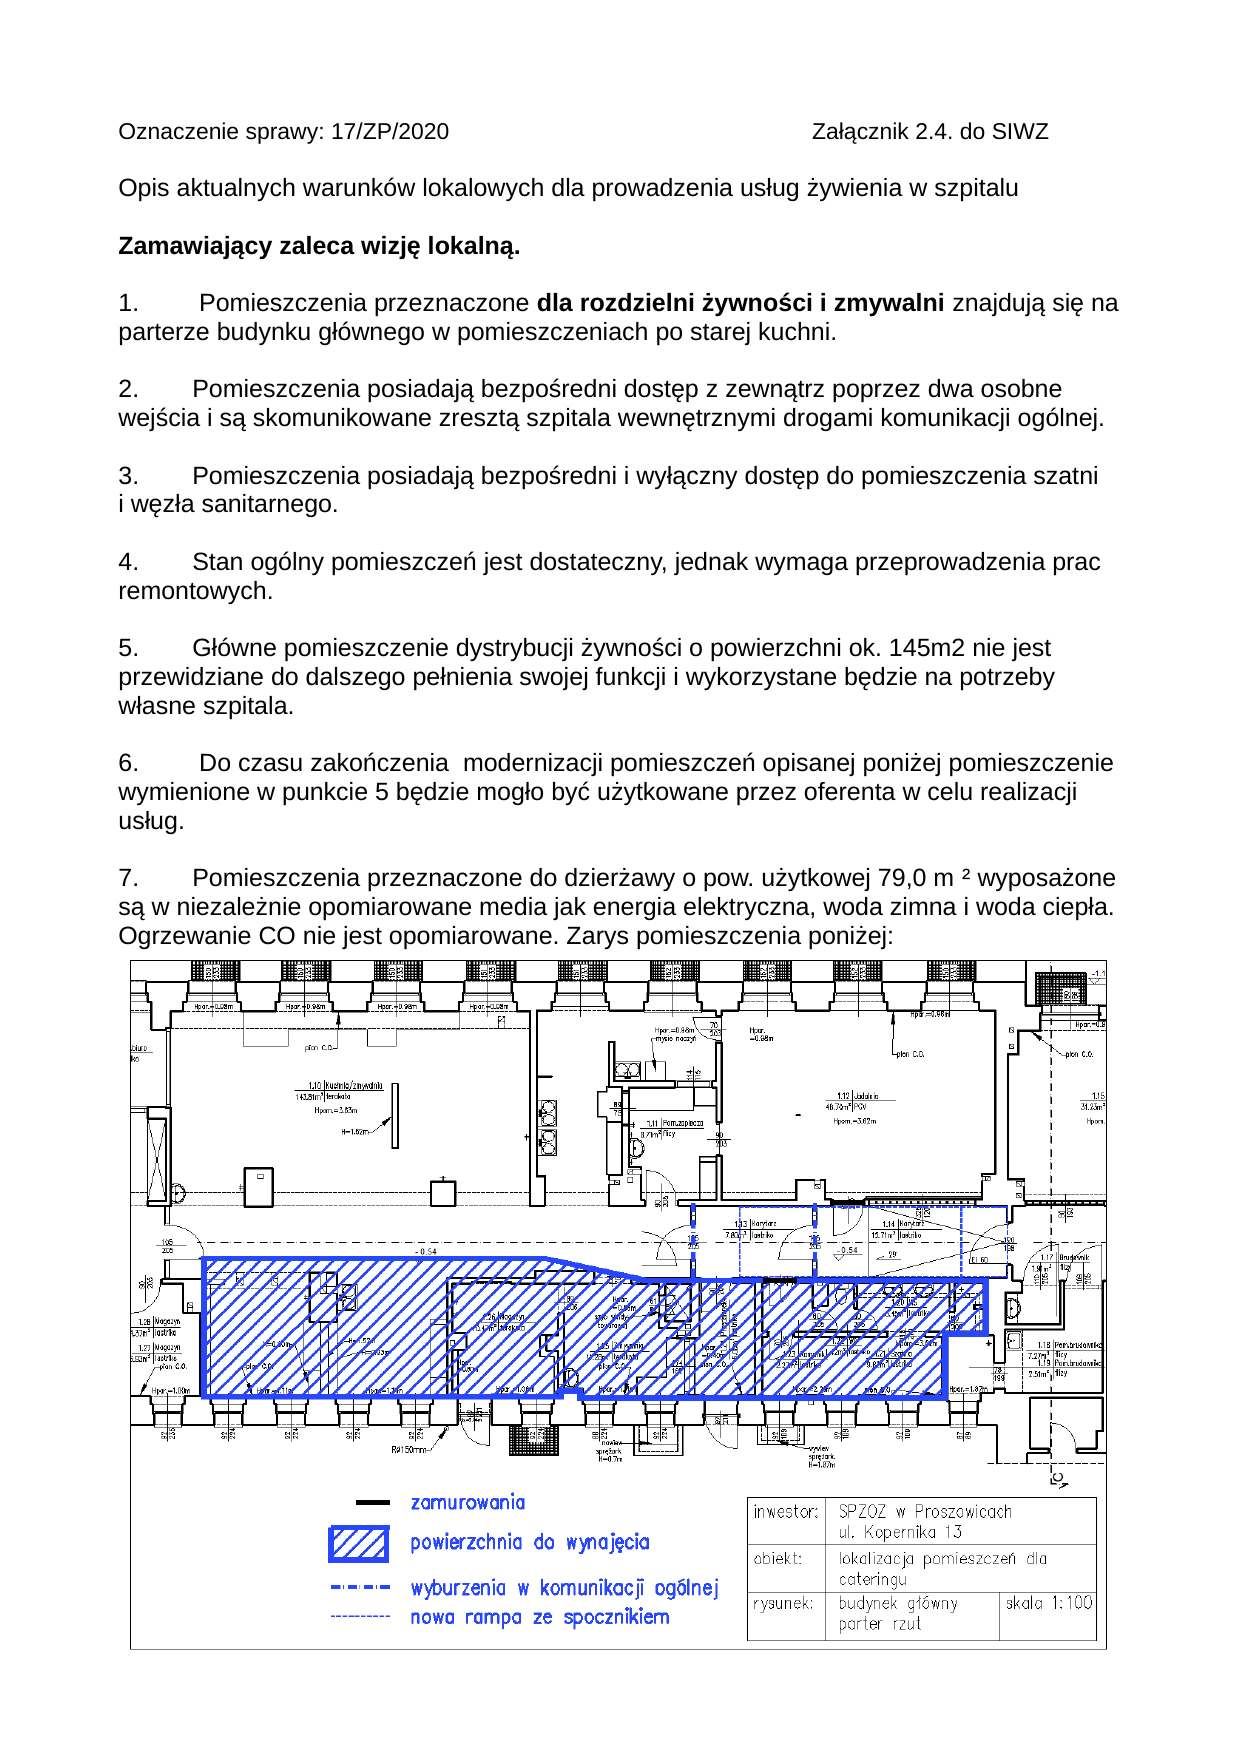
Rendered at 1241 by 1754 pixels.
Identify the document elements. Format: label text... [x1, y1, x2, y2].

picture [127, 956, 1110, 1652]
text 7. Pomieszczenia przeznaczone do dzierżawy o pow. użytkowej 79,0 m ² wyposażone są w niezależnie opomiarowane media jak energia elektryczna, woda zimna i woda ciepła. Ogrzewanie CO nie jest opomiarowane. Zarys pomieszczenia poniżej: [118, 863, 1122, 949]
text 1. Pomieszczenia przeznaczone dla rozdzielni żywności i zmywalni znajdują się na parterze budynku głównego w pomieszczeniach po starej kuchni. [118, 288, 1122, 346]
text Opis aktualnych warunków lokalowych dla prowadzenia usług żywienia w szpitalu [118, 173, 1122, 202]
text 6. Do czasu zakończenia modernizacji pomieszczeń opisanej poniżej pomieszczenie wymienione w punkcie 5 będzie mogło być użytkowane przez oferenta w celu realizacji usług. [118, 748, 1122, 834]
text 2. Pomieszczenia posiadają bezpośredni dostęp z zewnątrz poprzez dwa osobne wejścia i są skomunikowane zresztą szpitala wewnętrznymi drogami komunikacji ogólnej. [118, 374, 1122, 432]
text 5. Główne pomieszczenie dystrybucji żywności o powierzchni ok. 145m2 nie jest przewidziane do dalszego pełnienia swojej funkcji i wykorzystane będzie na potrzeby własne szpitala. [118, 633, 1122, 719]
text 4. Stan ogólny pomieszczeń jest dostateczny, jednak wymaga przeprowadzenia prac remontowych. [118, 547, 1122, 604]
text Oznaczenie sprawy: 17/ZP/2020 Załącznik 2.4. do SIWZ [118, 118, 1122, 144]
text 3. Pomieszczenia posiadają bezpośredni i wyłączny dostęp do pomieszczenia szatni i węzła sanitarnego. [118, 461, 1122, 518]
text Zamawiający zaleca wizję lokalną. [118, 231, 1122, 259]
